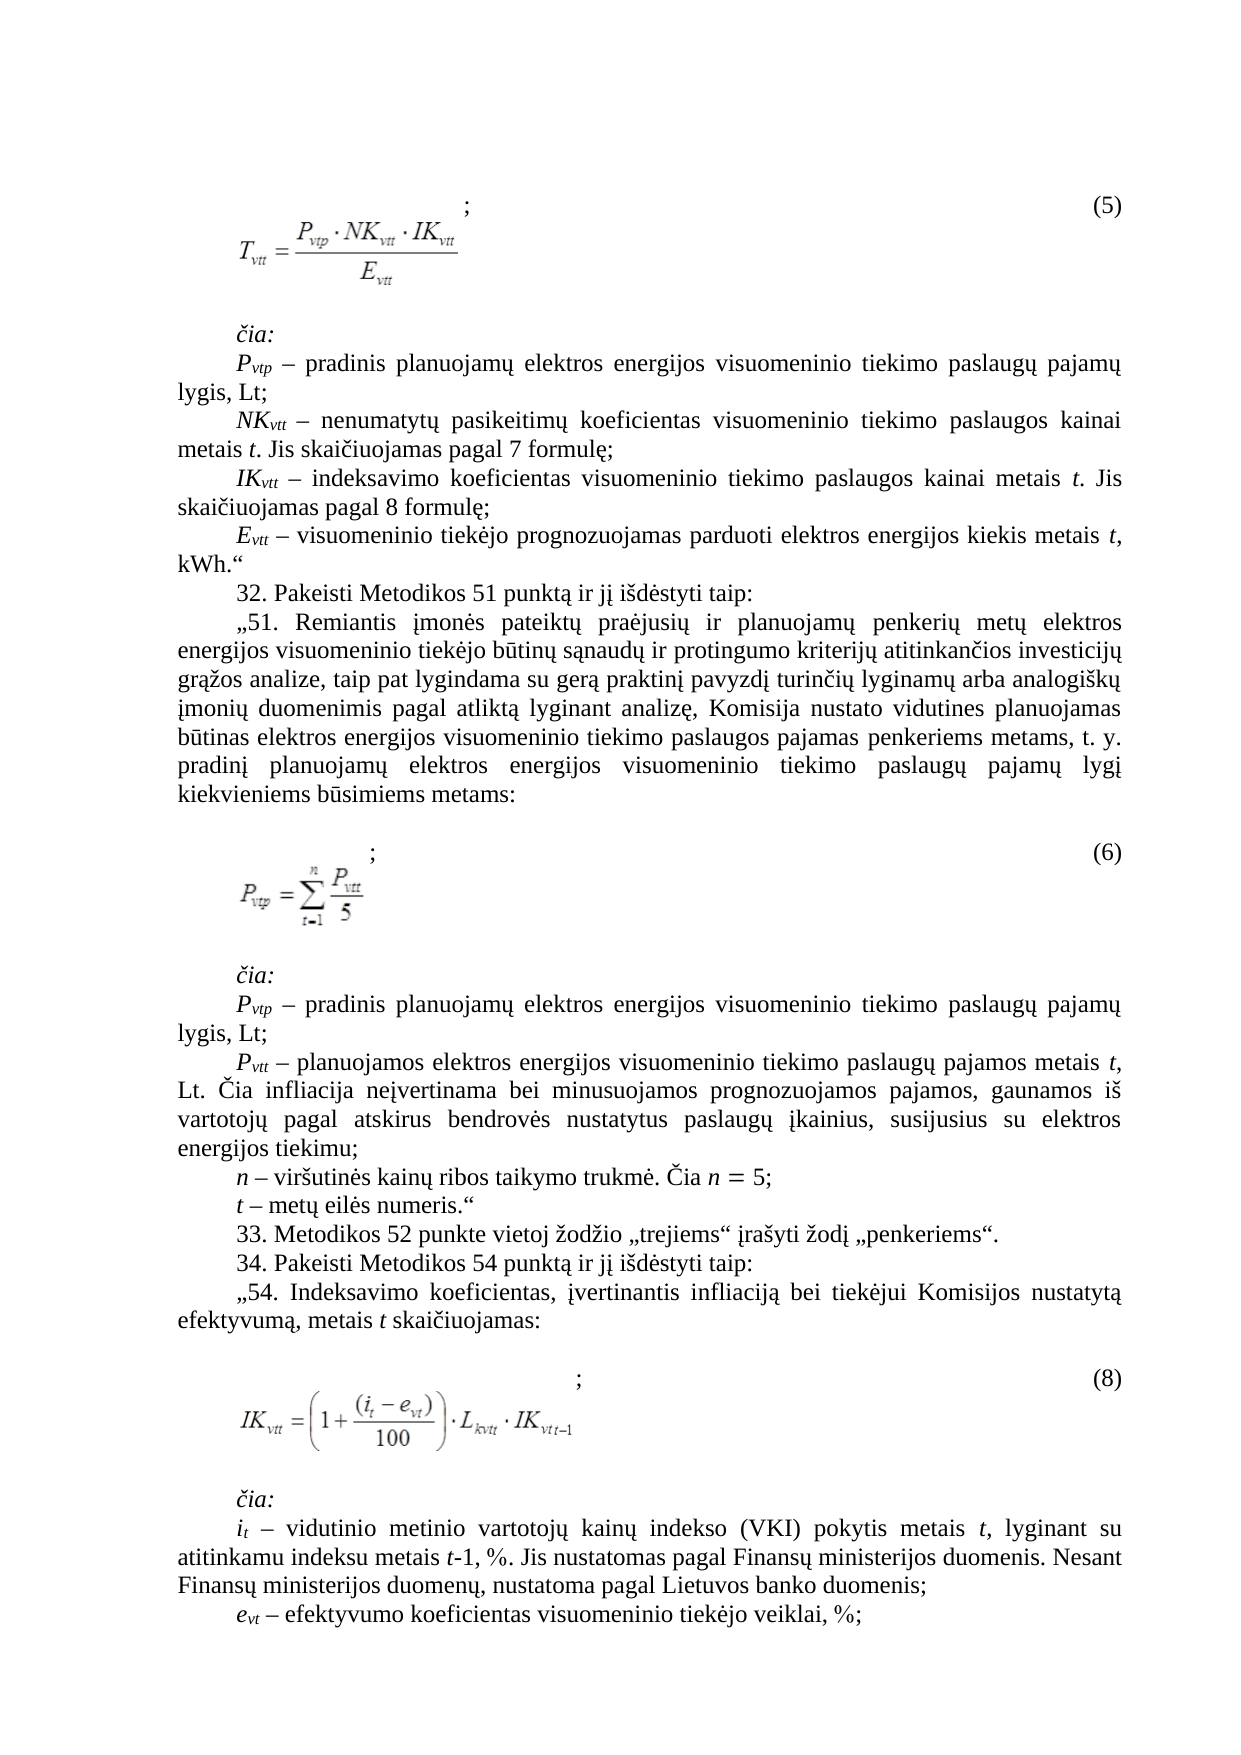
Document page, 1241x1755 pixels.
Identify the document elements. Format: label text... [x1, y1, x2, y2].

text it – vidutinio metinio vartotojų kainų indekso (VKI) pokytis metais t, lyginant su atitinkamu indeksu metais t-1, %. Jis nustatomas pagal Finansų ministerijos duomenis. Nesant Finansų ministerijos duomenų, nustatoma pagal Lietuvos banko duomenis; [177, 1513, 1122, 1599]
text 33. Metodikos 52 punkte vietoj žodžio „trejiems“ įrašyti žodį „penkeriems“. [177, 1219, 1122, 1248]
text „54. Indeksavimo koeficientas, įvertinantis infliaciją bei tiekėjui Komisijos nustatytą efektyvumą, metais t skaičiuojamas: [177, 1277, 1122, 1334]
text čia: [177, 319, 1122, 348]
text Pvtp – pradinis planuojamų elektros energijos visuomeninio tiekimo paslaugų pajamų lygis, Lt; [177, 348, 1122, 405]
text n – viršutinės kainų ribos taikymo trukmė. Čia n  5; [177, 1162, 1122, 1191]
text 34. Pakeisti Metodikos 54 punktą ir jį išdėstyti taip: [177, 1248, 1122, 1277]
text t – metų eilės numeris.“ [177, 1191, 1122, 1219]
text Pvtp – pradinis planuojamų elektros energijos visuomeninio tiekimo paslaugų pajamų lygis, Lt; [177, 989, 1122, 1047]
text čia: [177, 1484, 1122, 1513]
text Pvtp= Suma(t=1,..., n)(Pvtt/5); (6) [177, 837, 1122, 932]
text čia: [177, 961, 1122, 989]
text „51. Remiantis įmonės pateiktų praėjusių ir planuojamų penkerių metų elektros energijos visuomeninio tiekėjo būtinų sąnaudų ir protingumo kriterijų atitinkančios investicijų grąžos analize, taip pat lygindama su gerą praktinį pavyzdį turinčių lyginamų arba analogiškų įmonių duomenimis pagal atliktą lyginant analizę, Komisija nustato vidutines planuojamas būtinas elektros energijos visuomeninio tiekimo paslaugos pajamas penkeriems metams, t. y. pradinį planuojamų elektros energijos visuomeninio tiekimo paslaugų pajamų lygį kiekvieniems būsimiems metams: [177, 607, 1122, 808]
text Pvtt – planuojamos elektros energijos visuomeninio tiekimo paslaugų pajamos metais t, Lt. Čia infliacija neįvertinama bei minusuojamos prognozuojamos pajamos, gaunamos iš vartotojų pagal atskirus bendrovės nustatytus paslaugų įkainius, susijusius su elektros energijos tiekimu; [177, 1047, 1122, 1162]
text NKvtt – nenumatytų pasikeitimų koeficientas visuomeninio tiekimo paslaugos kainai metais t. Jis skaičiuojamas pagal 7 formulę; [177, 405, 1122, 463]
text IKvtt=(1+(it-evt)/100)*Lkvtt*IKvtt-1; (8) [177, 1363, 1122, 1455]
text Evtt – visuomeninio tiekėjo prognozuojamas parduoti elektros energijos kiekis metais t, kWh.“ [177, 520, 1122, 578]
text IKvtt – indeksavimo koeficientas visuomeninio tiekimo paslaugos kainai metais t. Jis skaičiuojamas pagal 8 formulę; [177, 463, 1122, 520]
text evt – efektyvumo koeficientas visuomeninio tiekėjo veiklai, %; [177, 1599, 1122, 1628]
text Tvtt=(Pvtp*NKvtt*IKvtt)/Evtt; (5) [177, 190, 1122, 290]
text 32. Pakeisti Metodikos 51 punktą ir jį išdėstyti taip: [177, 578, 1122, 607]
